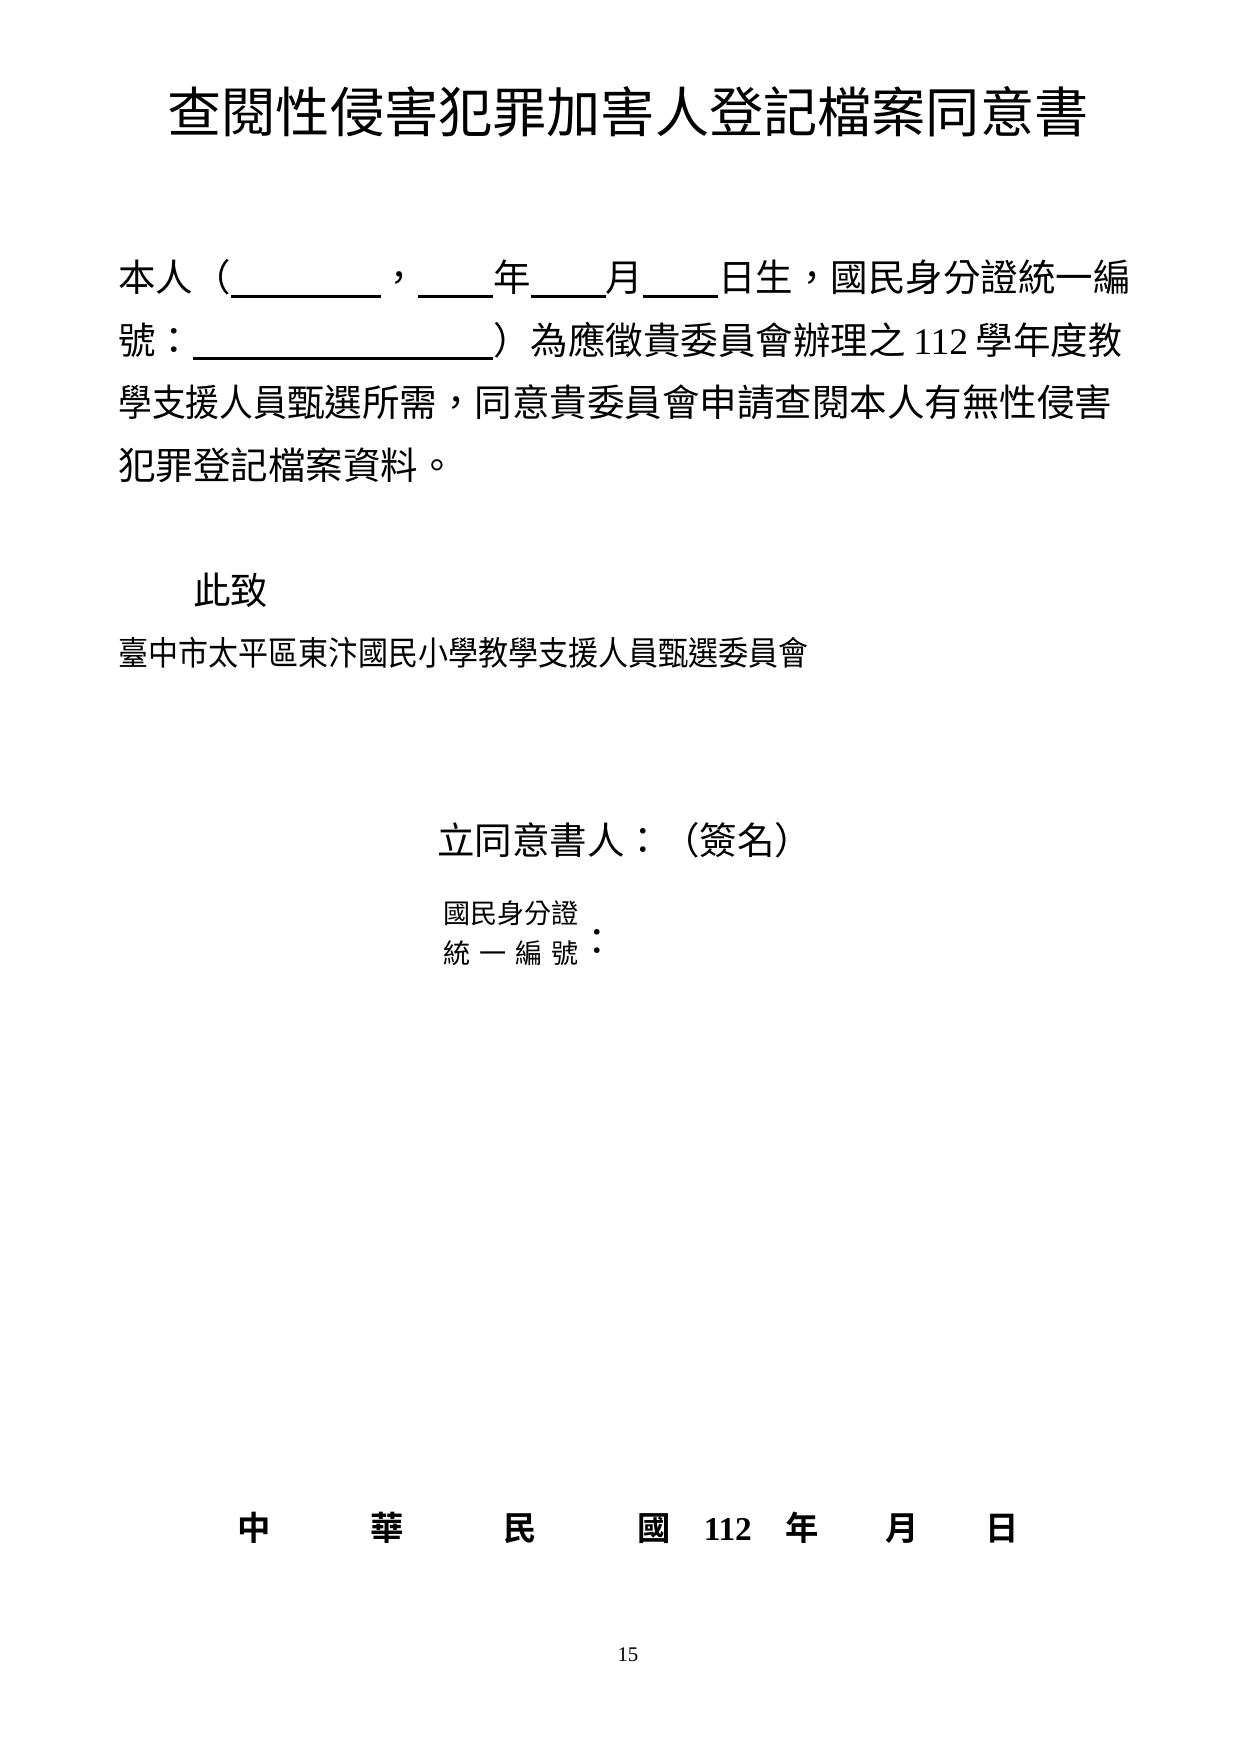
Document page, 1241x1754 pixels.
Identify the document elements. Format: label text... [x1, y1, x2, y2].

text 此致 [118, 546, 1137, 609]
text 中 華 民 國 112 年 月 日 [118, 1484, 1137, 1546]
text 查閱性侵害犯罪加害人登記檔案同意書 [118, 69, 1137, 148]
text 國民身分證統一編號： [118, 859, 1137, 984]
text 臺中市太平區東汴國民小學教學支援人員甄選委員會 [118, 609, 1137, 671]
text 立同意書人：（簽名） [118, 796, 1137, 859]
text 本人（ ， 年 月 日生，國民身分證統一編號： ）為應徵貴委員會辦理之112學年度教學支援人員甄選所需，同意貴委員會申請查閱本人有無性侵害犯罪登記檔案資料。 [118, 234, 1137, 484]
